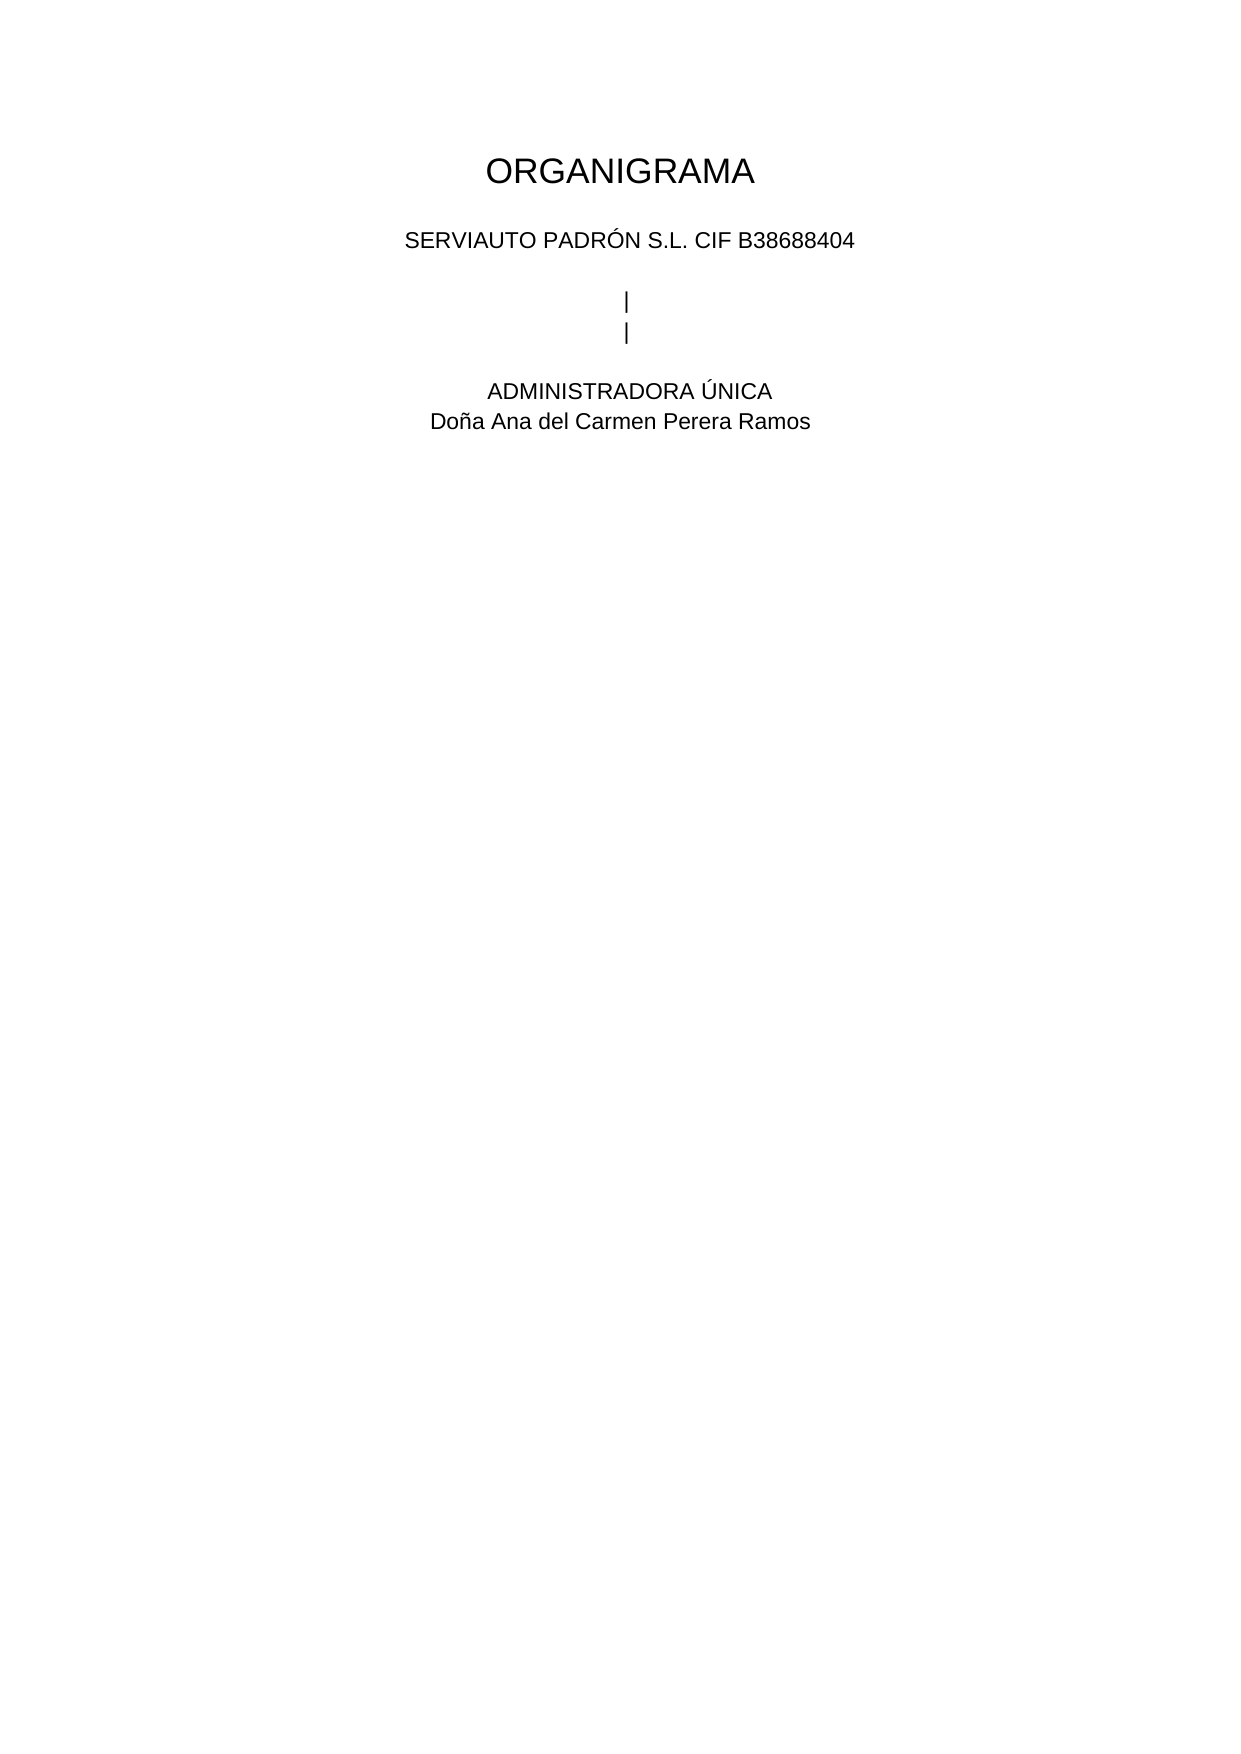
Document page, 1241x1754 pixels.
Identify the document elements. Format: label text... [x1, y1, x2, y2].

text ADMINISTRADORA ÚNICA [150, 378, 1090, 404]
text SERVIAUTO PADRÓN S.L. CIF B38688404 [150, 227, 1090, 253]
text Doña Ana del Carmen Perera Ramos [150, 408, 1090, 434]
text | [150, 318, 1090, 344]
text | [150, 287, 1090, 314]
text ORGANIGRAMA [150, 150, 1090, 191]
